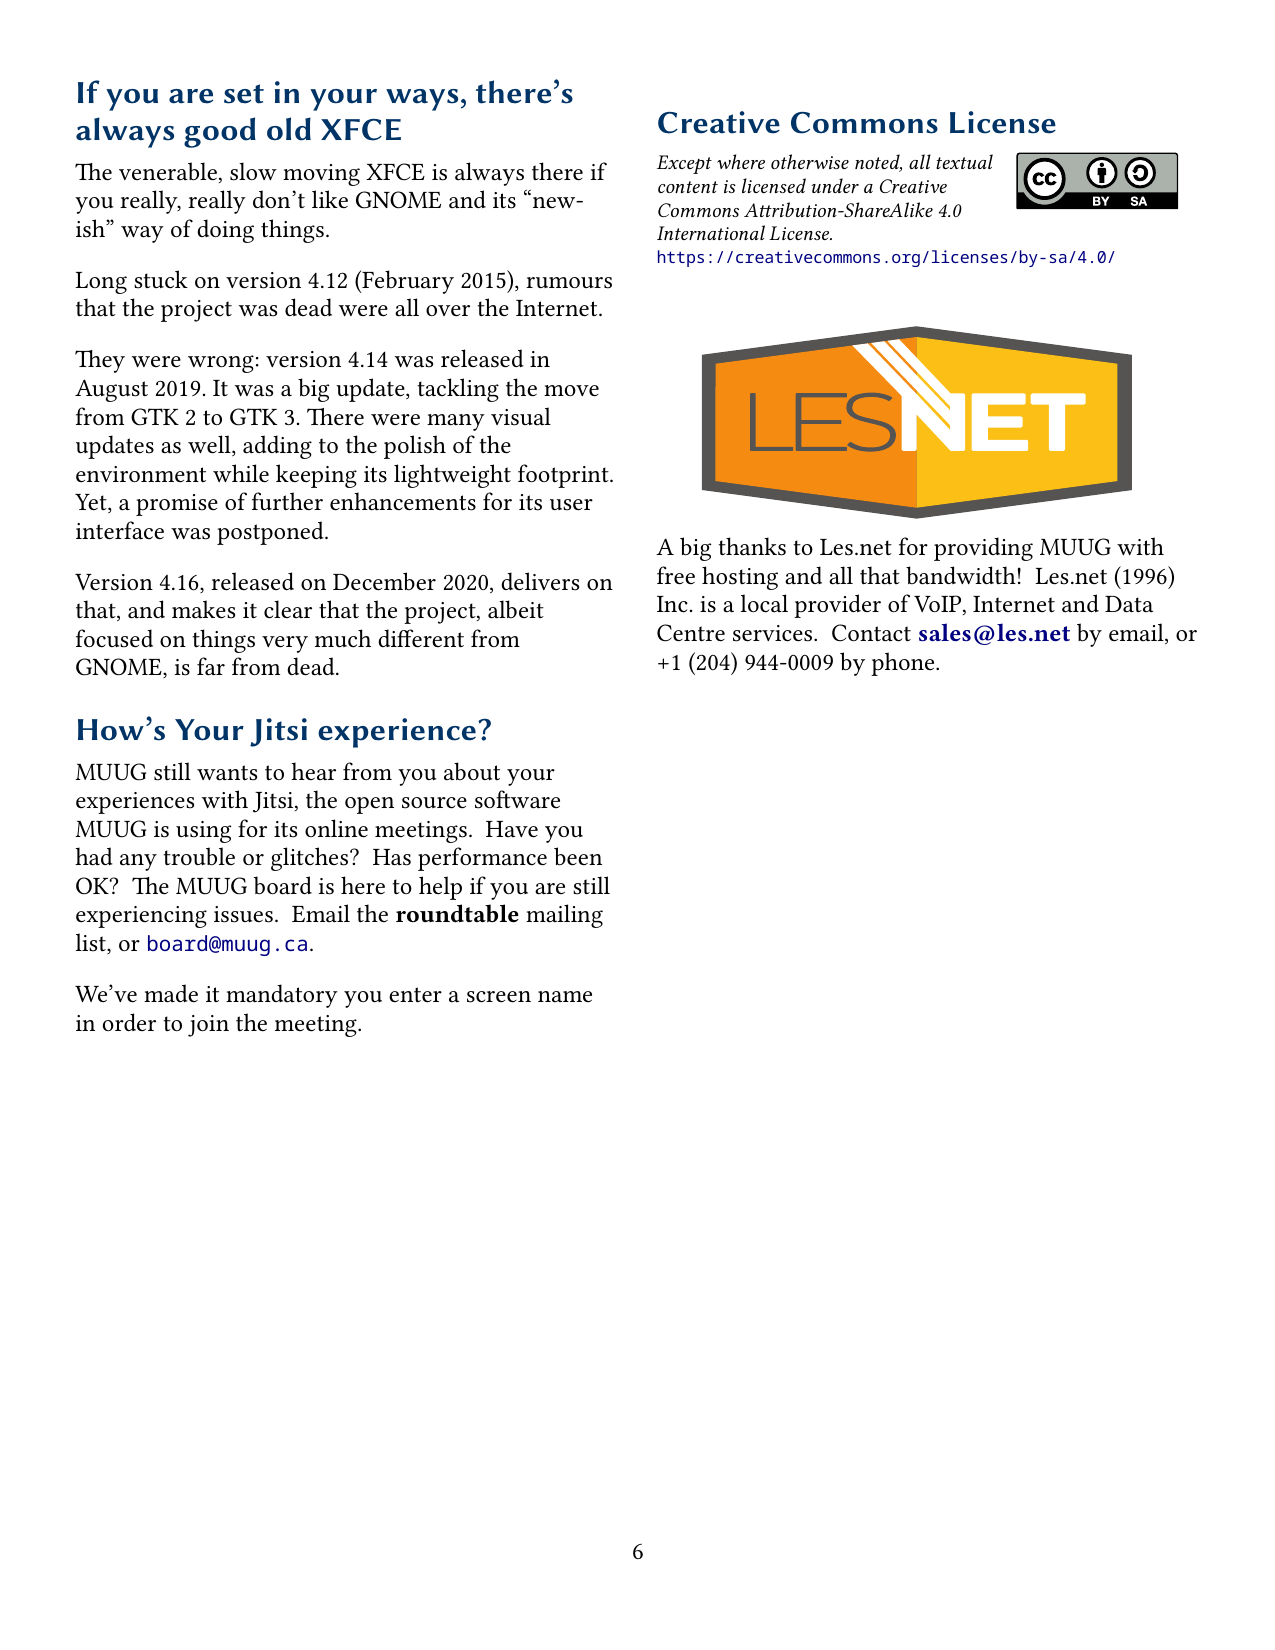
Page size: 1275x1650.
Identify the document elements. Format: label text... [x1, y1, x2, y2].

text The venerable, slow moving XFCE is always there if you really, really don’t like GNOME and its “new-ish” way of doing things. [75, 158, 619, 243]
subtitle Creative Commons License [656, 105, 1200, 142]
text They were wrong: version 4.14 was released in August 2019. It was a big update, tackling the move from GTK 2 to GTK 3. There were many visual updates as well, adding to the polish of the environment while keeping its lightweight footprint. Yet, a promise of further enhancements for its user interface was postponed. [75, 345, 619, 545]
text Except where otherwise noted, all textual content is licensed under a Creative Commons Attribution-ShareAlike 4.0 International License. https://creativecommons.org/licenses/by-sa/4.0/ [656, 151, 1200, 268]
subtitle If you are set in your ways, there’s always good old XFCE [75, 75, 619, 149]
subtitle How’s Your Jitsi experience? [75, 712, 619, 749]
text We’ve made it mandatory you enter a screen name in order to join the meeting. [75, 980, 619, 1037]
text Version 4.16, released on December 2020, delivers on that, and makes it clear that the project, albeit focused on things very much different from GNOME, is far from dead. [75, 568, 619, 682]
text A big thanks to Les.net for providing MUUG with free hosting and all that bandwidth! Les.net (1996) Inc. is a local provider of VoIP, Internet and Data Centre services. Contact sales@les.net by email, or +1 (204) 944-0009 by phone. [656, 342, 1200, 676]
text Long stuck on version 4.12 (February 2015), rumours that the project was dead were all over the Internet. [75, 266, 619, 323]
text MUUG still wants to hear from you about your experiences with Jitsi, the open source software MUUG is using for its online meetings. Have you had any trouble or glitches? Has performance been OK? The MUUG board is here to help if you are still experiencing issues. Email the roundtable mailing list, or board@muug.ca. [75, 758, 619, 957]
